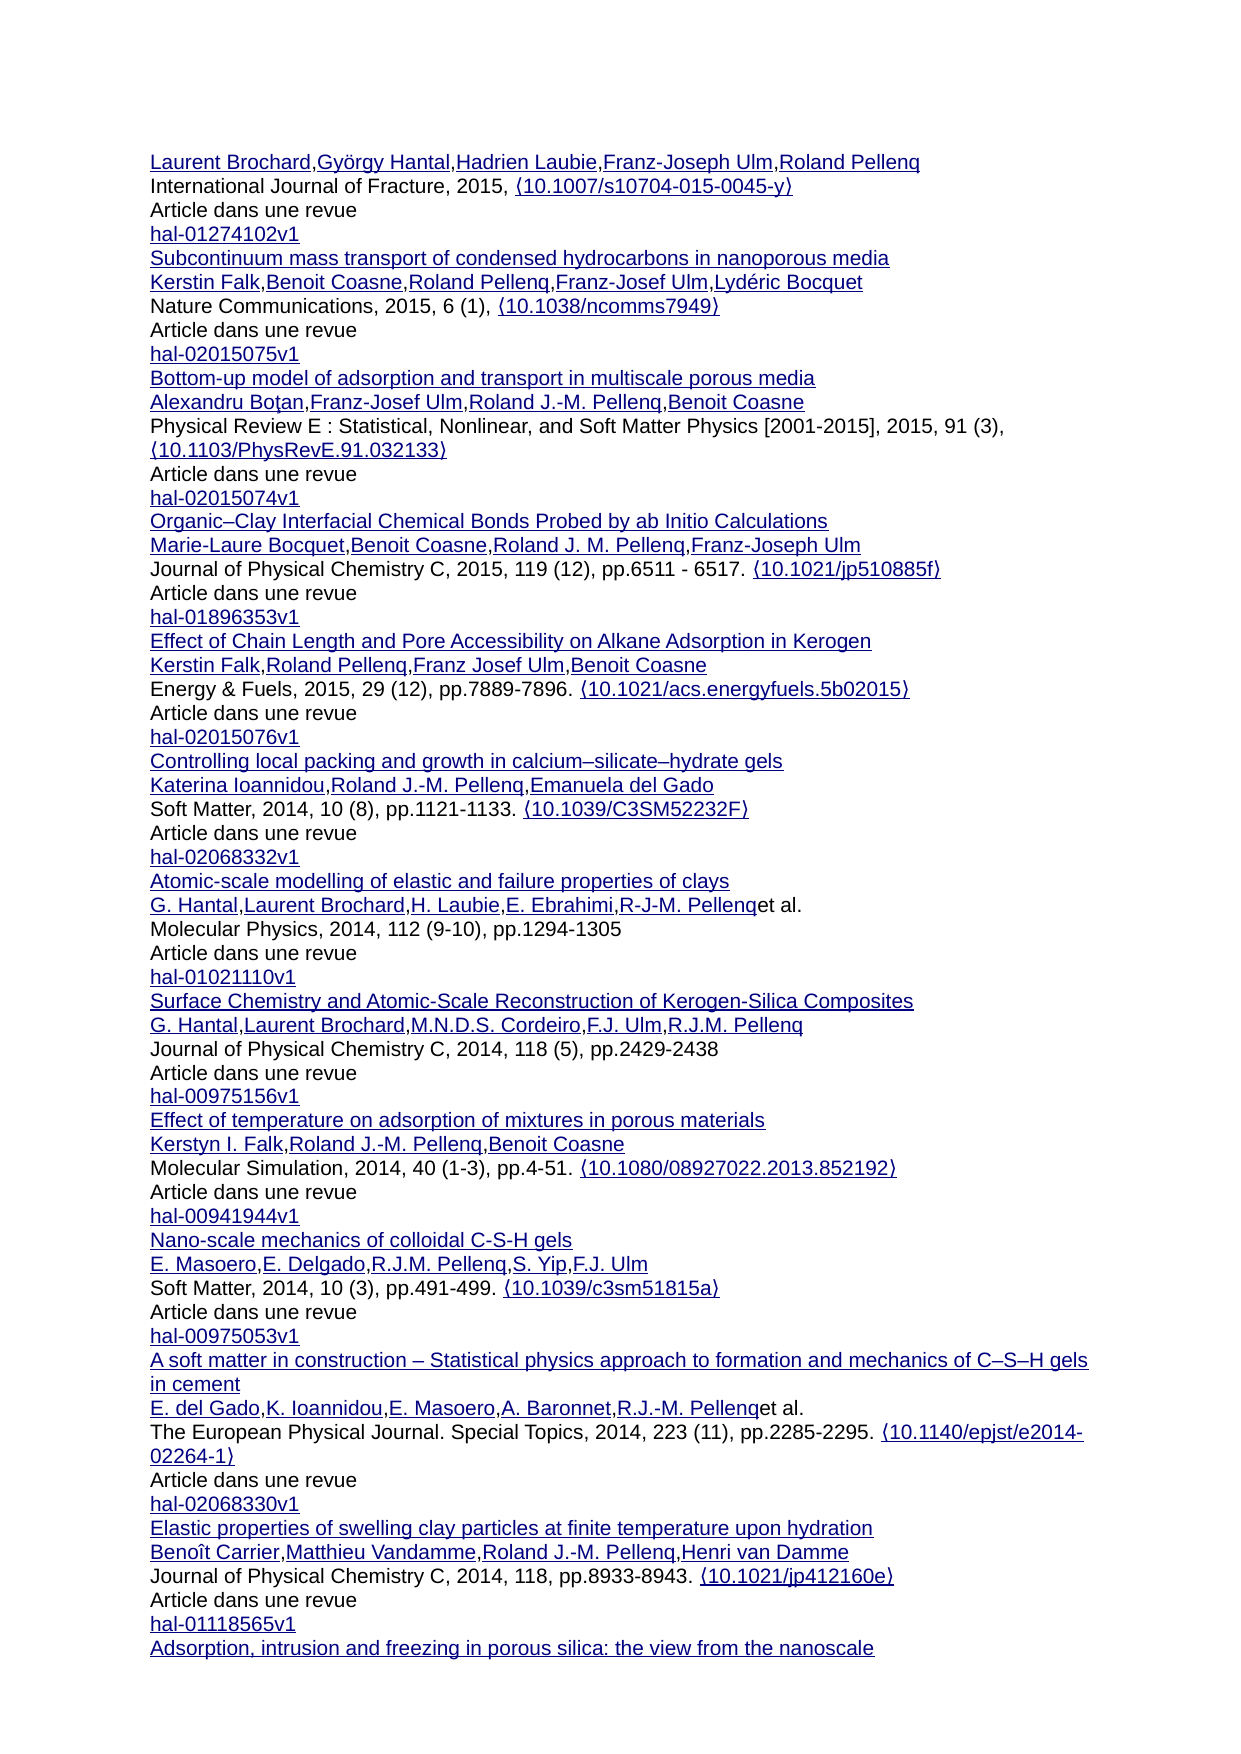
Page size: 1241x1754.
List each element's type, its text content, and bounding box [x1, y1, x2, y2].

table_cell A soft matter in construction – Statistical physics approach to formation and mechanics of C–S–H gels in cement E. del Gado,K. Ioannidou,E. Masoero,A. Baronnet,R.J.-M. Pellenqet al. The European Physical Journal. Special Topics, 2014, 223 (11), pp.2285-2295. ⟨10.1140/epjst/e2014-02264-1⟩ Article dans une revue hal-02068330v1 [150, 1348, 1090, 1516]
table_cell Effect of temperature on adsorption of mixtures in porous materials Kerstyn I. Falk,Roland J.-M. Pellenq,Benoit Coasne Molecular Simulation, 2014, 40 (1-3), pp.4-51. ⟨10.1080/08927022.2013.852192⟩ Article dans une revue hal-00941944v1 [150, 1108, 1090, 1228]
table_cell Nano-scale mechanics of colloidal C-S-H gels E. Masoero,E. Delgado,R.J.M. Pellenq,S. Yip,F.J. Ulm Soft Matter, 2014, 10 (3), pp.491-499. ⟨10.1039/c3sm51815a⟩ Article dans une revue hal-00975053v1 [150, 1228, 1090, 1348]
table_cell Laurent Brochard,György Hantal,Hadrien Laubie,Franz-Joseph Ulm,Roland Pellenq International Journal of Fracture, 2015, ⟨10.1007/s10704-015-0045-y⟩ Article dans une revue hal-01274102v1 [150, 150, 1090, 246]
table_cell Surface Chemistry and Atomic-Scale Reconstruction of Kerogen-Silica Composites G. Hantal,Laurent Brochard,M.N.D.S. Cordeiro,F.J. Ulm,R.J.M. Pellenq Journal of Physical Chemistry C, 2014, 118 (5), pp.2429-2438 Article dans une revue hal-00975156v1 [150, 989, 1090, 1108]
table_cell Effect of Chain Length and Pore Accessibility on Alkane Adsorption in Kerogen Kerstin Falk,Roland Pellenq,Franz Josef Ulm,Benoit Coasne Energy & Fuels, 2015, 29 (12), pp.7889-7896. ⟨10.1021/acs.energyfuels.5b02015⟩ Article dans une revue hal-02015076v1 [150, 629, 1090, 749]
table_cell Atomic-scale modelling of elastic and failure properties of clays G. Hantal,Laurent Brochard,H. Laubie,E. Ebrahimi,R-J-M. Pellenqet al. Molecular Physics, 2014, 112 (9-10), pp.1294-1305 Article dans une revue hal-01021110v1 [150, 869, 1090, 988]
table_cell Elastic properties of swelling clay particles at finite temperature upon hydration Benoît Carrier,Matthieu Vandamme,Roland J.-M. Pellenq,Henri van Damme Journal of Physical Chemistry C, 2014, 118, pp.8933-8943. ⟨10.1021/jp412160e⟩ Article dans une revue hal-01118565v1 [150, 1516, 1090, 1635]
table_cell Subcontinuum mass transport of condensed hydrocarbons in nanoporous media Kerstin Falk,Benoit Coasne,Roland Pellenq,Franz-Josef Ulm,Lydéric Bocquet Nature Communications, 2015, 6 (1), ⟨10.1038/ncomms7949⟩ Article dans une revue hal-02015075v1 [150, 246, 1090, 366]
table_cell Adsorption, intrusion and freezing in porous silica: the view from the nanoscale [150, 1635, 1090, 1659]
table_cell Controlling local packing and growth in calcium–silicate–hydrate gels Katerina Ioannidou,Roland J.-M. Pellenq,Emanuela del Gado Soft Matter, 2014, 10 (8), pp.1121-1133. ⟨10.1039/C3SM52232F⟩ Article dans une revue hal-02068332v1 [150, 749, 1090, 869]
table_cell Organic–Clay Interfacial Chemical Bonds Probed by ab Initio Calculations Marie-Laure Bocquet,Benoit Coasne,Roland J. M. Pellenq,Franz-Joseph Ulm Journal of Physical Chemistry C, 2015, 119 (12), pp.6511 - 6517. ⟨10.1021/jp510885f⟩ Article dans une revue hal-01896353v1 [150, 509, 1090, 629]
table_cell Bottom-up model of adsorption and transport in multiscale porous media Alexandru Boţan,Franz-Josef Ulm,Roland J.-M. Pellenq,Benoit Coasne Physical Review E : Statistical, Nonlinear, and Soft Matter Physics [2001-2015], 2015, 91 (3), ⟨10.1103/PhysRevE.91.032133⟩ Article dans une revue hal-02015074v1 [150, 366, 1090, 509]
